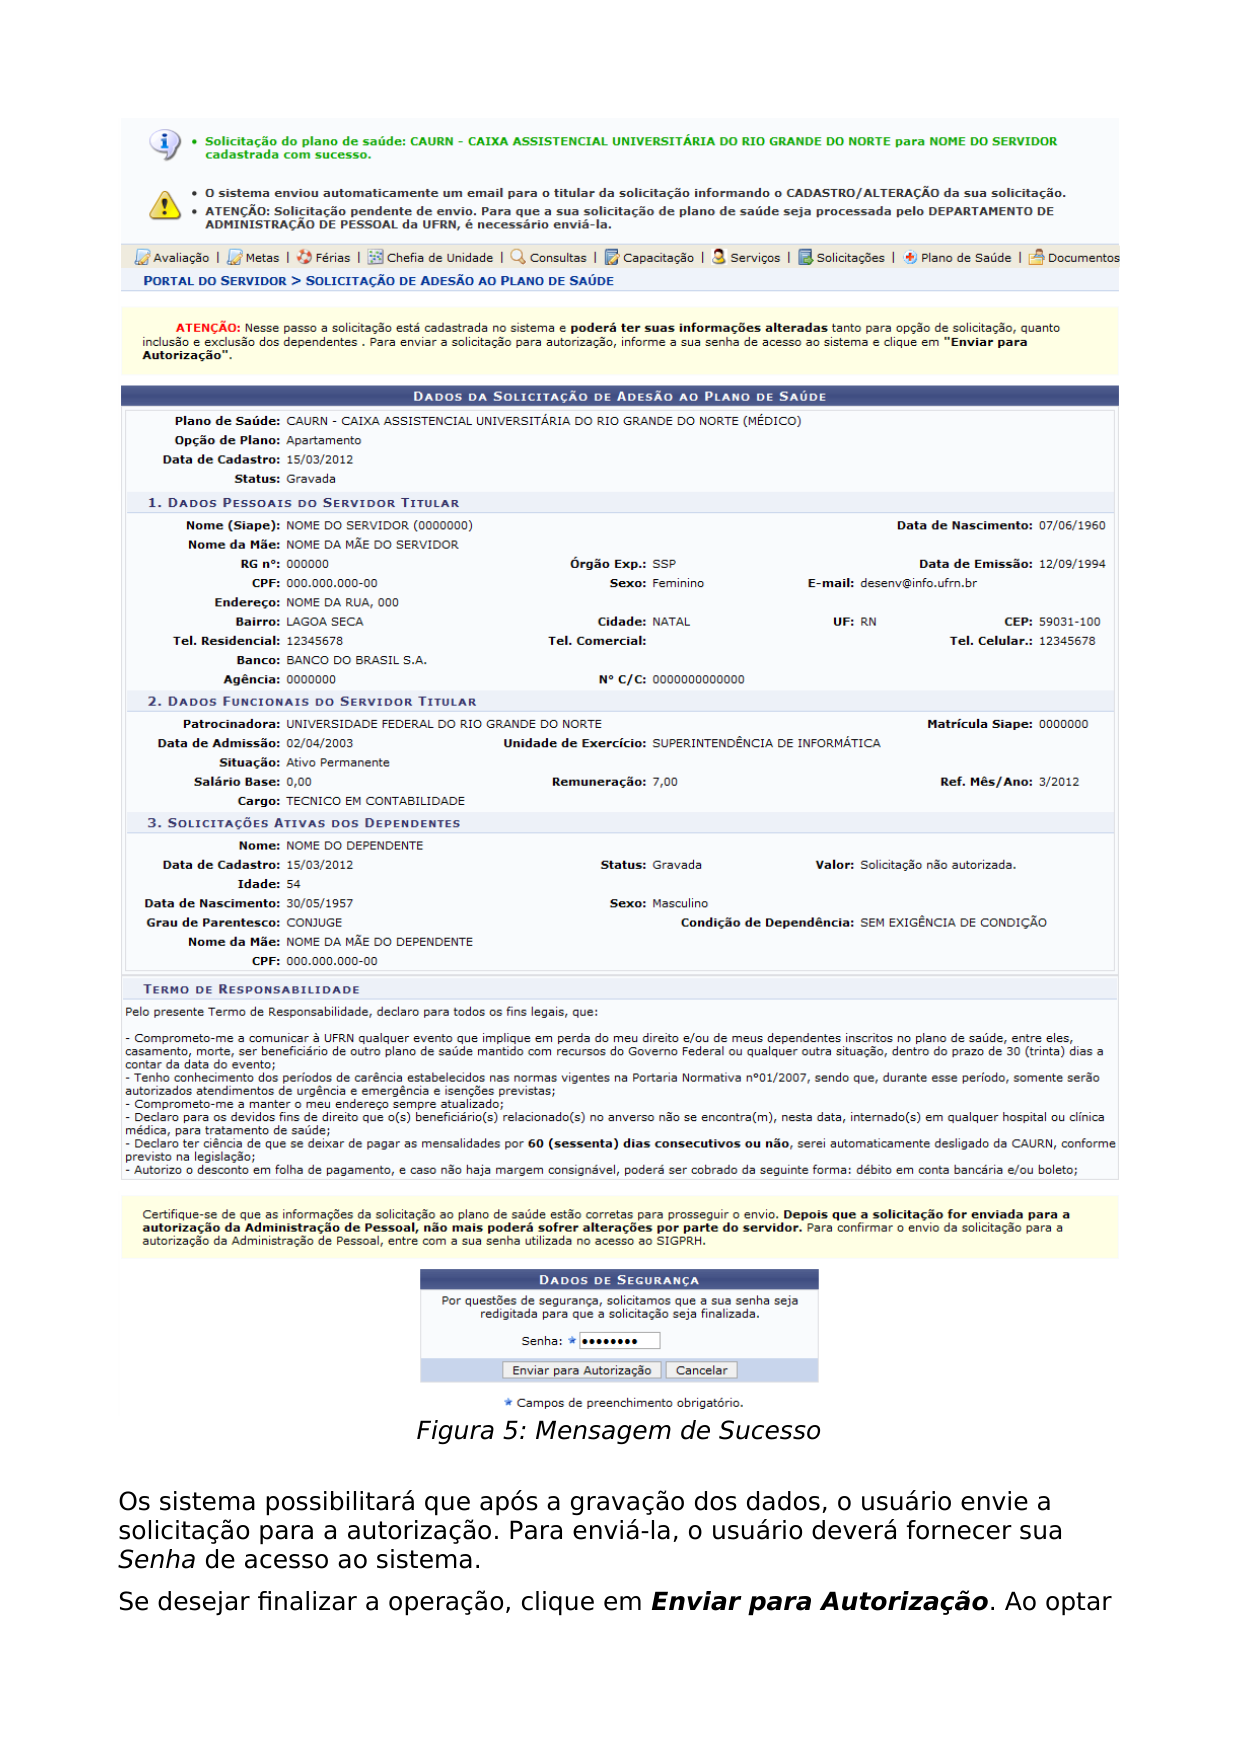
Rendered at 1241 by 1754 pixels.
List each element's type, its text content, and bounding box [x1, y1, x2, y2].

picture [118, 118, 1123, 1416]
text Os sistema possibilitará que após a gravação dos dados, o usuário envie a solicitação para a autorização. Para enviá-la, o usuário deverá fornecer sua Senha de acesso ao sistema. [118, 1487, 1122, 1574]
text Figura 5: Mensagem de Sucesso [118, 1416, 1122, 1445]
text Se desejar finalizar a operação, clique em Enviar para Autorização. Ao optar [118, 1587, 1122, 1616]
